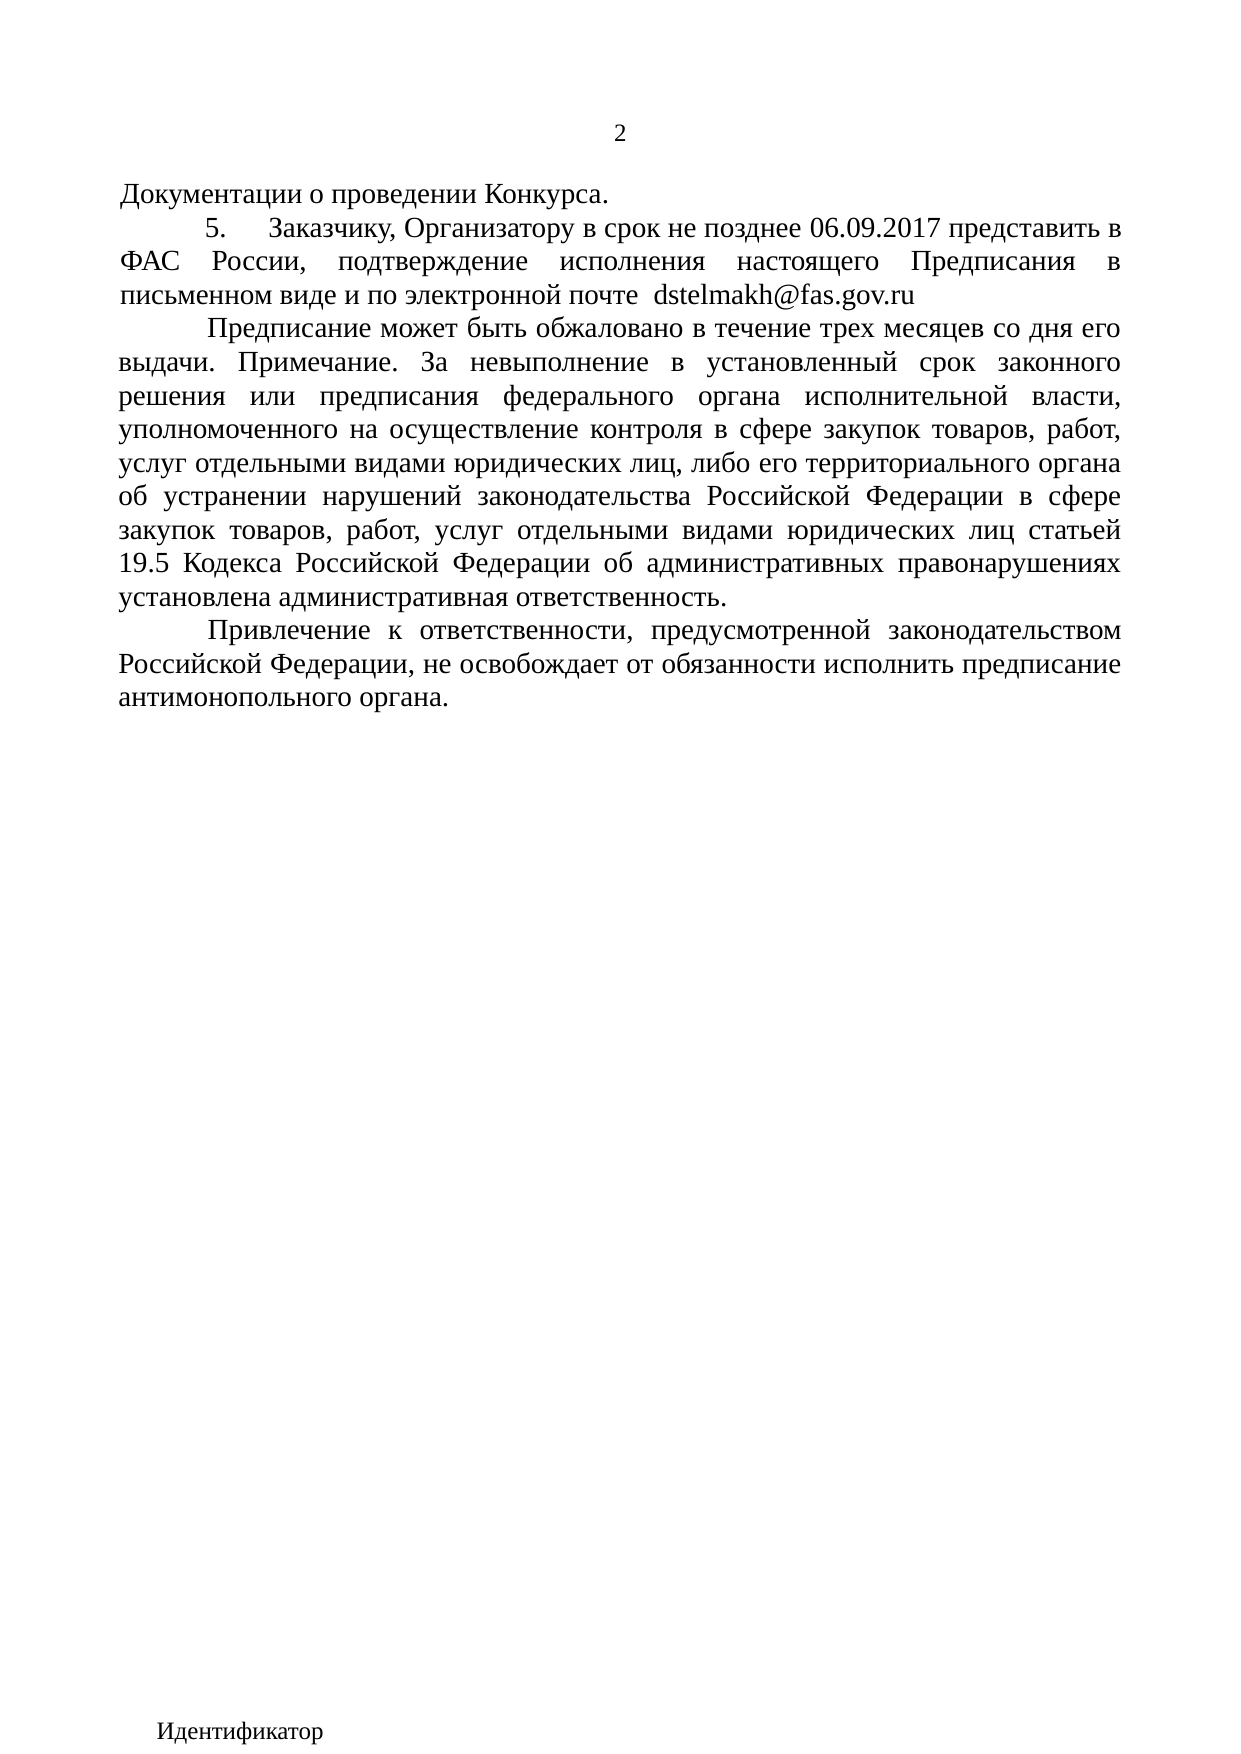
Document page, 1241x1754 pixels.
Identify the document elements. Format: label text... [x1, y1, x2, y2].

text Привлечение к ответственности, предусмотренной законодательством Российской Федерации, не освобождает от обязанности исполнить предписание антимонопольного органа. [118, 612, 1122, 713]
list Заказчику, Организатору в срок не позднее 06.09.2017 представить в ФАС России, подтверждение исполнения настоящего Предписания в письменном виде и по электронной почте dstelmakh@fas.gov.ru [120, 210, 1122, 311]
text Предписание может быть обжаловано в течение трех месяцев со дня его выдачи. Примечание. За невыполнение в установленный срок законного решения или предписания федерального органа исполнительной власти, уполномоченного на осуществление контроля в сфере закупок товаров, работ, услуг отдельными видами юридических лиц, либо его территориального органа об устранении нарушений законодательства Российской Федерации в сфере закупок товаров, работ, услуг отдельными видами юридических лиц статьей 19.5 Кодекса Российской Федерации об административных правонарушениях установлена административная ответственность. [118, 311, 1122, 612]
list Документации о проведении Конкурса. [120, 176, 1122, 210]
